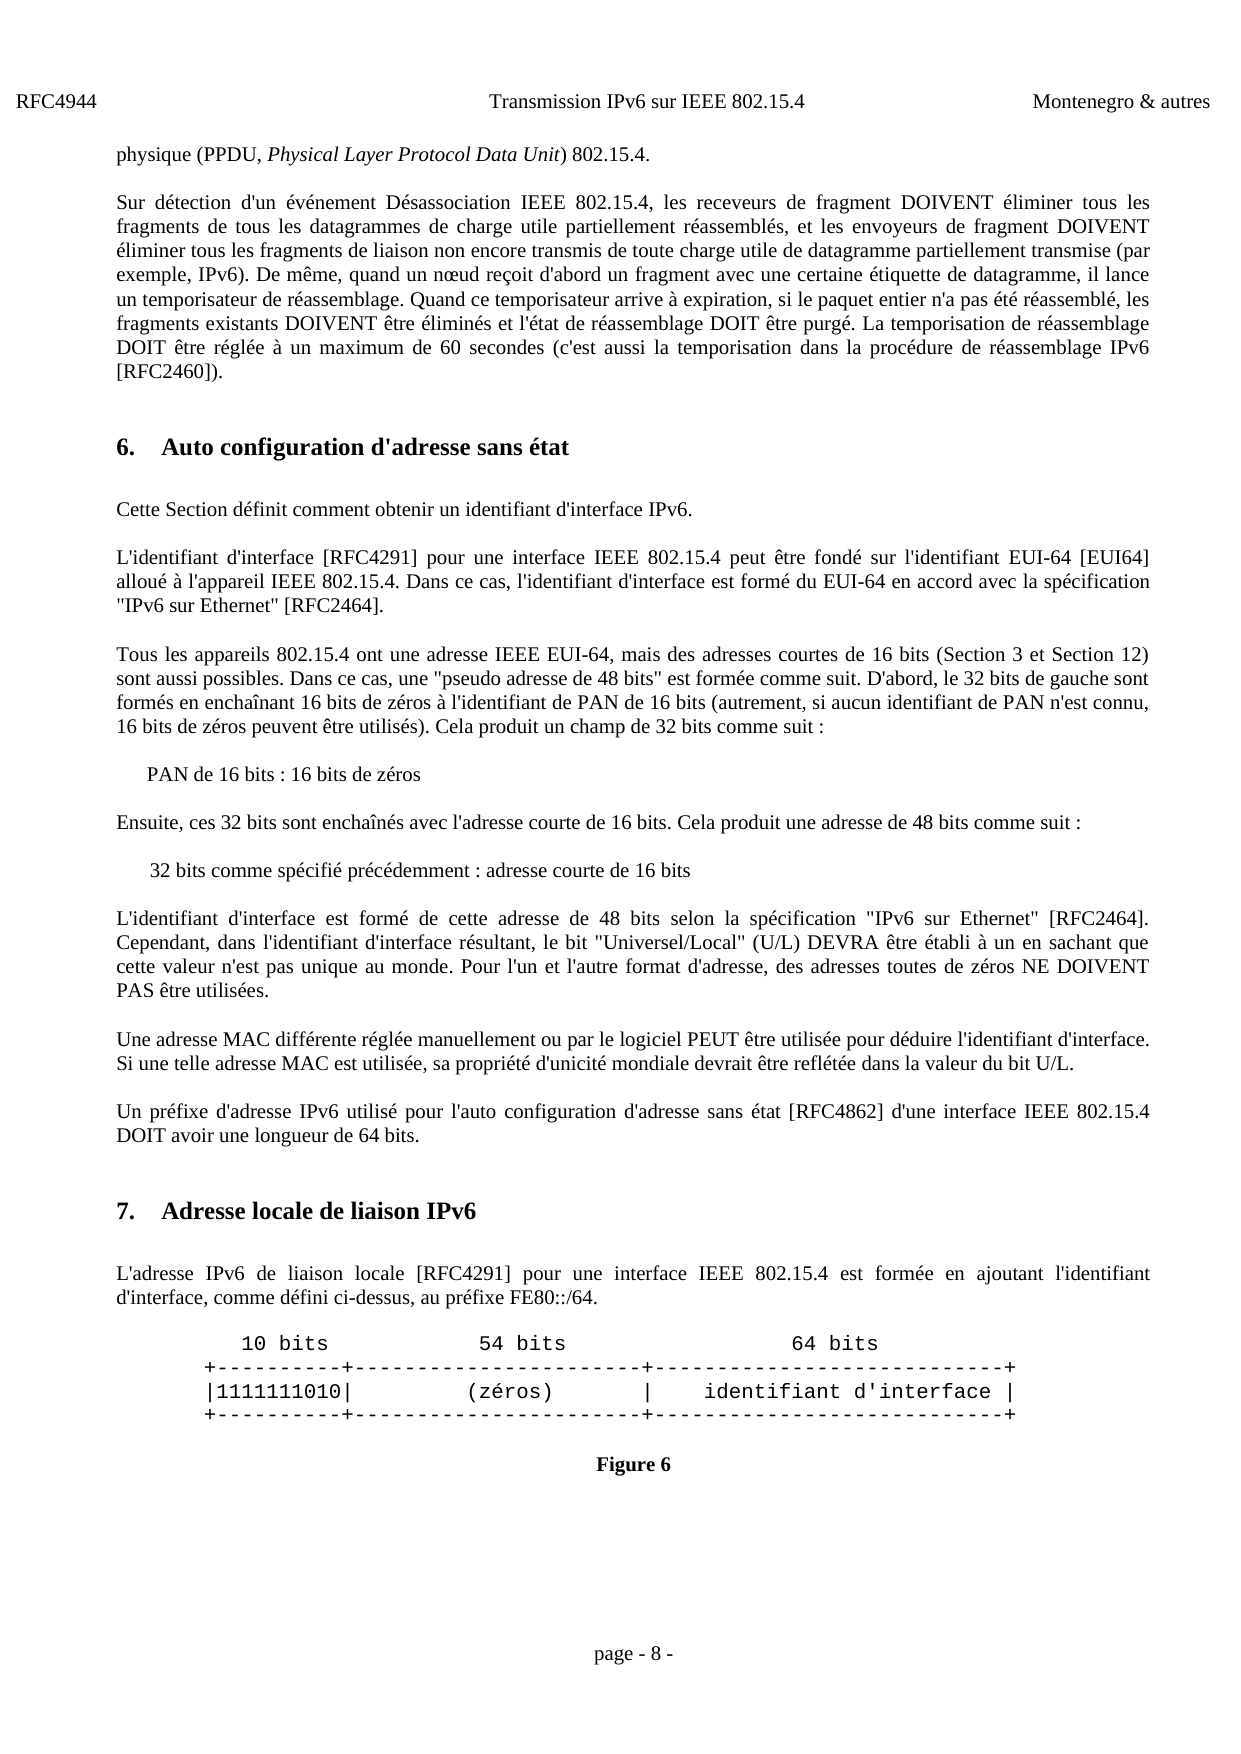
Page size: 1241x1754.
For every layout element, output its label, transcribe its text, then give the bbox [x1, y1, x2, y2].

text 10 bits 54 bits 64 bits [116, 1333, 1151, 1357]
text physique (PPDU, Physical Layer Protocol Data Unit) 802.15.4. [116, 142, 1151, 166]
text L'identifiant d'interface [RFC4291] pour une interface IEEE 802.15.4 peut être fondé sur l'identifiant EUI-64 [EUI64] alloué à l'appareil IEEE 802.15.4. Dans ce cas, l'identifiant d'interface est formé du EUI-64 en accord avec la spécification "IPv6 sur Ethernet" [RFC2464]. [116, 545, 1151, 617]
text |1111111010| (zéros) | identifiant d'interface | [116, 1381, 1151, 1404]
text Une adresse MAC différente réglée manuellement ou par le logiciel PEUT être utilisée pour déduire l'identifiant d'interface. Si une telle adresse MAC est utilisée, sa propriété d'unicité mondiale devrait être reflétée dans la valeur du bit U/L. [116, 1026, 1151, 1074]
text Ensuite, ces 32 bits sont enchaînés avec l'adresse courte de 16 bits. Cela produit une adresse de 48 bits comme suit : [116, 810, 1151, 834]
subtitle Figure 6 [116, 1452, 1151, 1476]
subtitle 6. Auto configuration d'adresse sans état [116, 432, 1151, 461]
text L'identifiant d'interface est formé de cette adresse de 48 bits selon la spécification "IPv6 sur Ethernet" [RFC2464]. Cependant, dans l'identifiant d'interface résultant, le bit "Universel/Local" (U/L) DEVRA être établi à un en sachant que cette valeur n'est pas unique au monde. Pour l'un et l'autre format d'adresse, des adresses toutes de zéros NE DOIVENT PAS être utilisées. [116, 906, 1151, 1002]
text +----------+-----------------------+----------------------------+ [116, 1357, 1151, 1381]
subtitle 7. Adresse locale de liaison IPv6 [116, 1196, 1151, 1224]
text Tous les appareils 802.15.4 ont une adresse IEEE EUI-64, mais des adresses courtes de 16 bits (Section 3 et Section 12) sont aussi possibles. Dans ce cas, une "pseudo adresse de 48 bits" est formée comme suit. D'abord, le 32 bits de gauche sont formés en enchaînant 16 bits de zéros à l'identifiant de PAN de 16 bits (autrement, si aucun identifiant de PAN n'est connu, 16 bits de zéros peuvent être utilisés). Cela produit un champ de 32 bits comme suit : [116, 641, 1151, 738]
text 32 bits comme spécifié précédemment : adresse courte de 16 bits [149, 858, 1151, 882]
text PAN de 16 bits : 16 bits de zéros [147, 762, 1151, 786]
text L'adresse IPv6 de liaison locale [RFC4291] pour une interface IEEE 802.15.4 est formée en ajoutant l'identifiant d'interface, comme défini ci-dessus, au préfixe FE80::/64. [116, 1261, 1151, 1309]
text Un préfixe d'adresse IPv6 utilisé pour l'auto configuration d'adresse sans état [RFC4862] d'une interface IEEE 802.15.4 DOIT avoir une longueur de 64 bits. [116, 1099, 1151, 1147]
text +----------+-----------------------+----------------------------+ [116, 1404, 1151, 1428]
text Sur détection d'un événement Désassociation IEEE 802.15.4, les receveurs de fragment DOIVENT éliminer tous les fragments de tous les datagrammes de charge utile partiellement réassemblés, et les envoyeurs de fragment DOIVENT éliminer tous les fragments de liaison non encore transmis de toute charge utile de datagramme partiellement transmise (par exemple, IPv6). De même, quand un nœud reçoit d'abord un fragment avec une certaine étiquette de datagramme, il lance un temporisateur de réassemblage. Quand ce temporisateur arrive à expiration, si le paquet entier n'a pas été réassemblé, les fragments existants DOIVENT être éliminés et l'état de réassemblage DOIT être purgé. La temporisation de réassemblage DOIT être réglée à un maximum de 60 secondes (c'est aussi la temporisation dans la procédure de réassemblage IPv6 [RFC2460]). [116, 190, 1151, 383]
text Cette Section définit comment obtenir un identifiant d'interface IPv6. [116, 497, 1151, 521]
